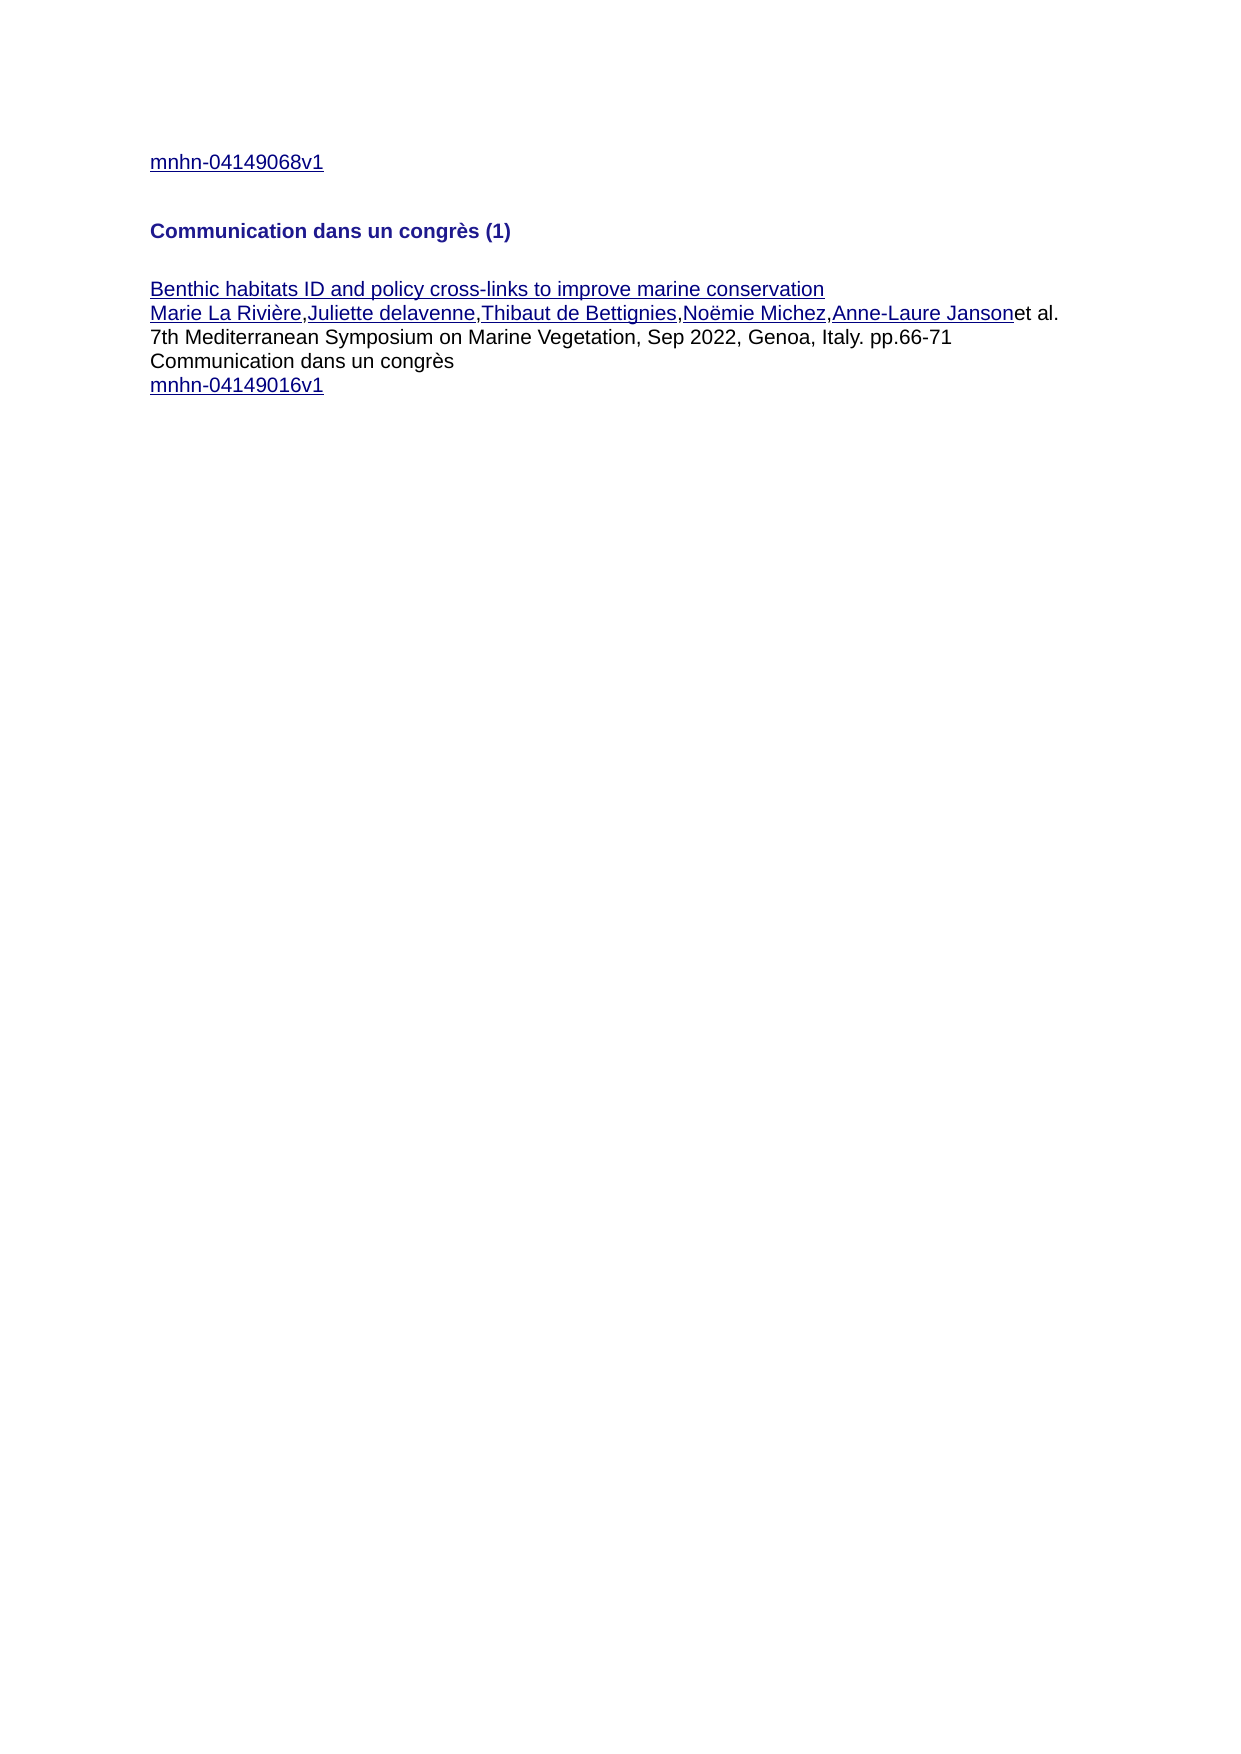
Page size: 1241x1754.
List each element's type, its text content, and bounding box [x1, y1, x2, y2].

table_header Benthic habitats ID and policy cross-links to improve marine conservation Marie La Rivière,Juliette delavenne,Thibaut de Bettignies,Noëmie Michez,Anne-Laure Jansonet al. 7th Mediterranean Symposium on Marine Vegetation, Sep 2022, Genoa, Italy. pp.66-71 Communication dans un congrès mnhn-04149016v1 [150, 277, 1090, 397]
subtitle Communication dans un congrès (1) [150, 219, 1090, 243]
table_header mnhn-04149068v1 [150, 150, 1090, 174]
